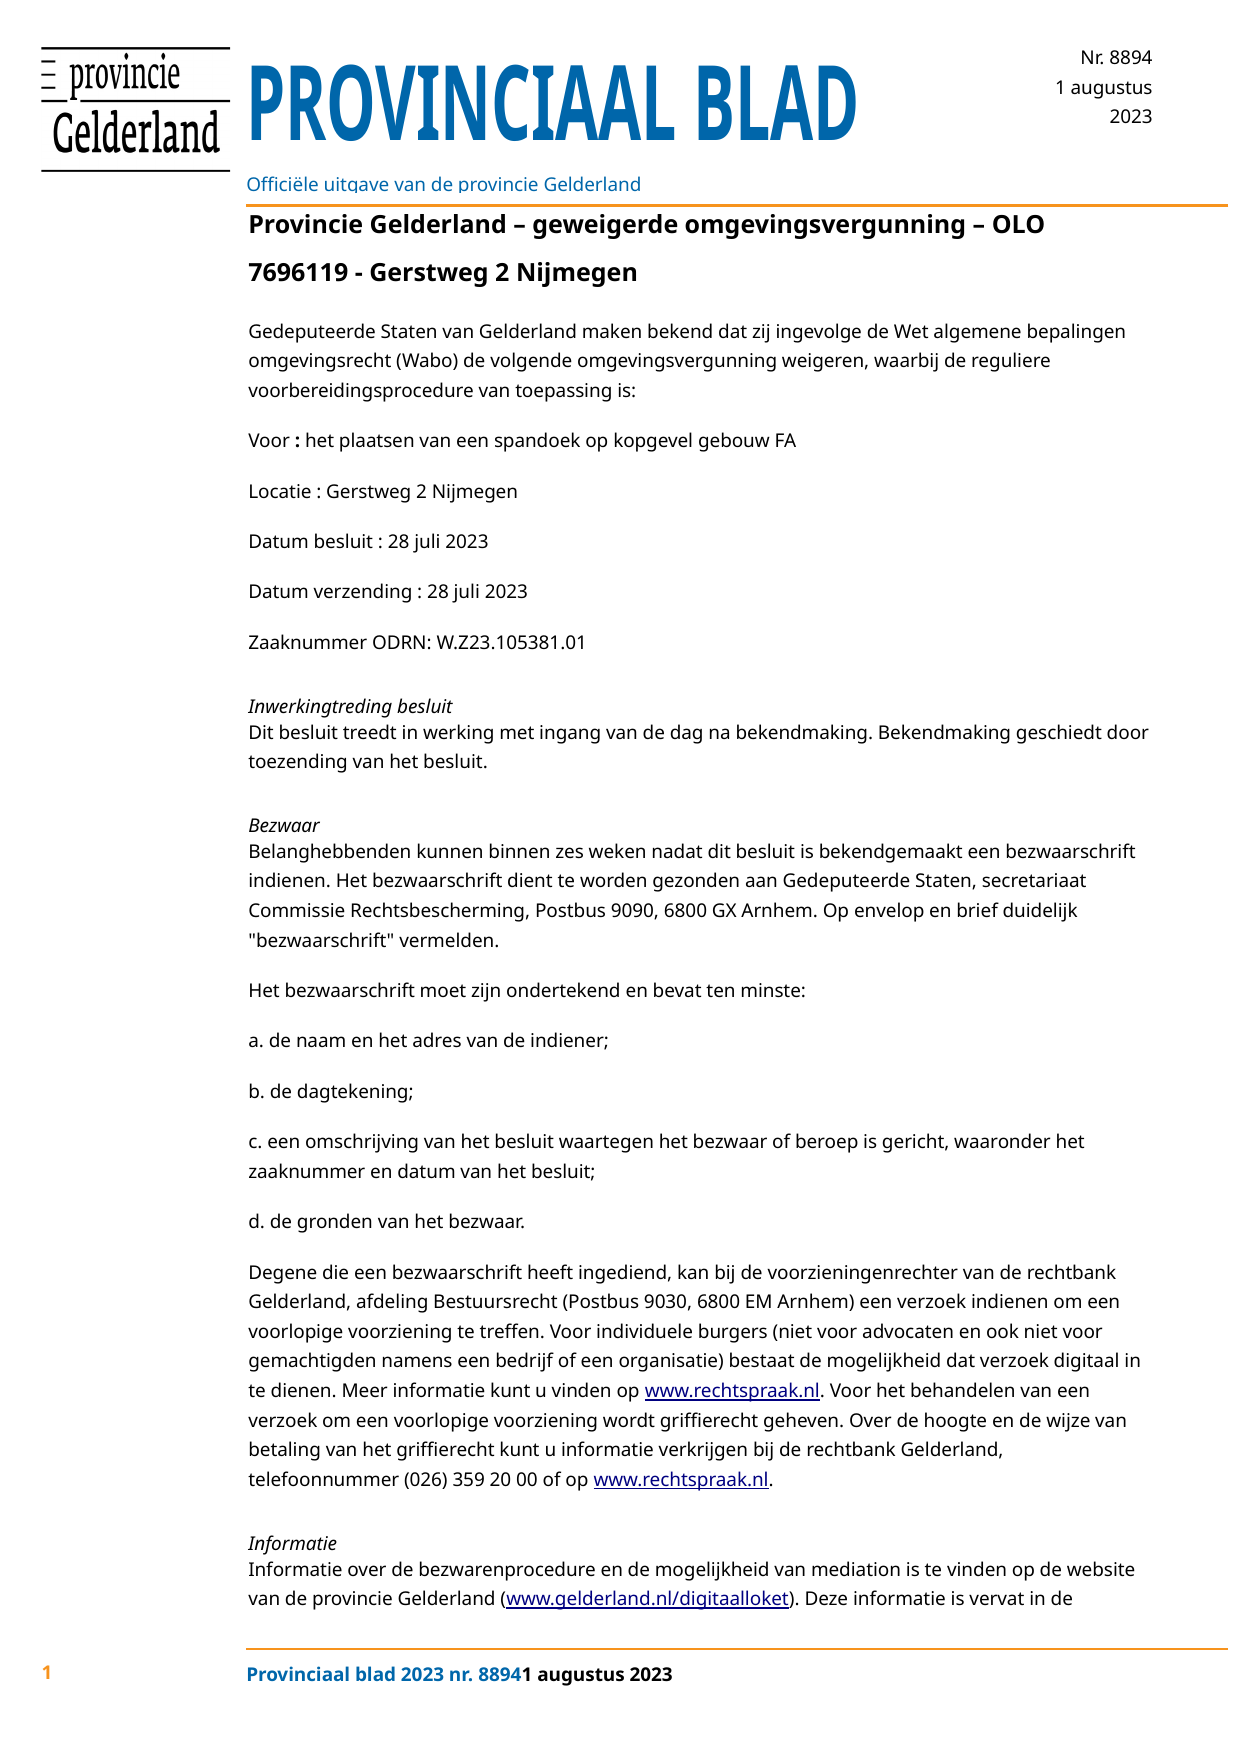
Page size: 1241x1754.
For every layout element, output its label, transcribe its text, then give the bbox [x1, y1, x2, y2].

text Degene die een bezwaarschrift heeft ingediend, kan bij de voorzieningenrechter van de rechtbank Gelderland, afdeling Bestuursrecht (Postbus 9030, 6800 EM Arnhem) een verzoek indienen om een voorlopige voorziening te treffen. Voor individuele burgers (niet voor advocaten en ook niet voor gemachtigden namens een bedrijf of een organisatie) bestaat de mogelijkheid dat verzoek digitaal in te dienen. Meer informatie kunt u vinden op www.rechtspraak.nl. Voor het behandelen van een verzoek om een voorlopige voorziening wordt griffierecht geheven. Over de hoogte en de wijze van betaling van het griffierecht kunt u informatie verkrijgen bij de rechtbank Gelderland, telefoonnummer (026) 359 20 00 of op www.rechtspraak.nl. [248, 1259, 1152, 1492]
text Dit besluit treedt in werking met ingang van de dag na bekendmaking. Bekendmaking geschiedt door toezending van het besluit. [248, 719, 1152, 774]
text Informatie over de bezwarenprocedure en de mogelijkheid van mediation is te vinden op de website van de provincie Gelderland (www.gelderland.nl/digitaalloket). Deze informatie is vervat in de [248, 1556, 1152, 1611]
picture [41, 47, 231, 172]
text Het bezwaarschrift moet zijn ondertekend en bevat ten minste: [248, 977, 1152, 1003]
text d. de gronden van het bezwaar. [248, 1208, 1152, 1234]
text a. de naam en het adres van de indiener; [248, 1028, 1152, 1053]
text c. een omschrijving van het besluit waartegen het bezwaar of beroep is gericht, waaronder het zaaknummer en datum van het besluit; [248, 1128, 1152, 1184]
text Datum besluit : 28 juli 2023 [248, 528, 1152, 554]
text Gedeputeerde Staten van Gelderland maken bekend dat zij ingevolge de Wet algemene bepalingen omgevingsrecht (Wabo) de volgende omgevingsvergunning weigeren, waarbij de reguliere voorbereidingsprocedure van toepassing is: [248, 318, 1152, 403]
text Belanghebbenden kunnen binnen zes weken nadat dit besluit is bekendgemaakt een bezwaarschrift indienen. Het bezwaarschrift dient te worden gezonden aan Gedeputeerde Staten, secretariaat Commissie Rechtsbescherming, Postbus 9090, 6800 GX Arnhem. Op envelop en brief duidelijk "bezwaarschrift" vermelden. [248, 838, 1152, 953]
text Informatie [248, 1530, 1152, 1556]
text Datum verzending : 28 juli 2023 [248, 579, 1152, 604]
text Zaaknummer ODRN: W.Z23.105381.01 [248, 629, 1152, 655]
text Voor : het plaatsen van een spandoek op kopgevel gebouw FA [248, 427, 1152, 453]
text b. de dagtekening; [248, 1078, 1152, 1104]
text Locatie : Gerstweg 2 Nijmegen [248, 478, 1152, 504]
text Inwerkingtreding besluit [248, 693, 1152, 719]
text Provincie Gelderland – geweigerde omgevingsvergunning – OLO 7696119 - Gerstweg 2 Nijmegen [248, 207, 1152, 288]
text Bezwaar [248, 812, 1152, 838]
